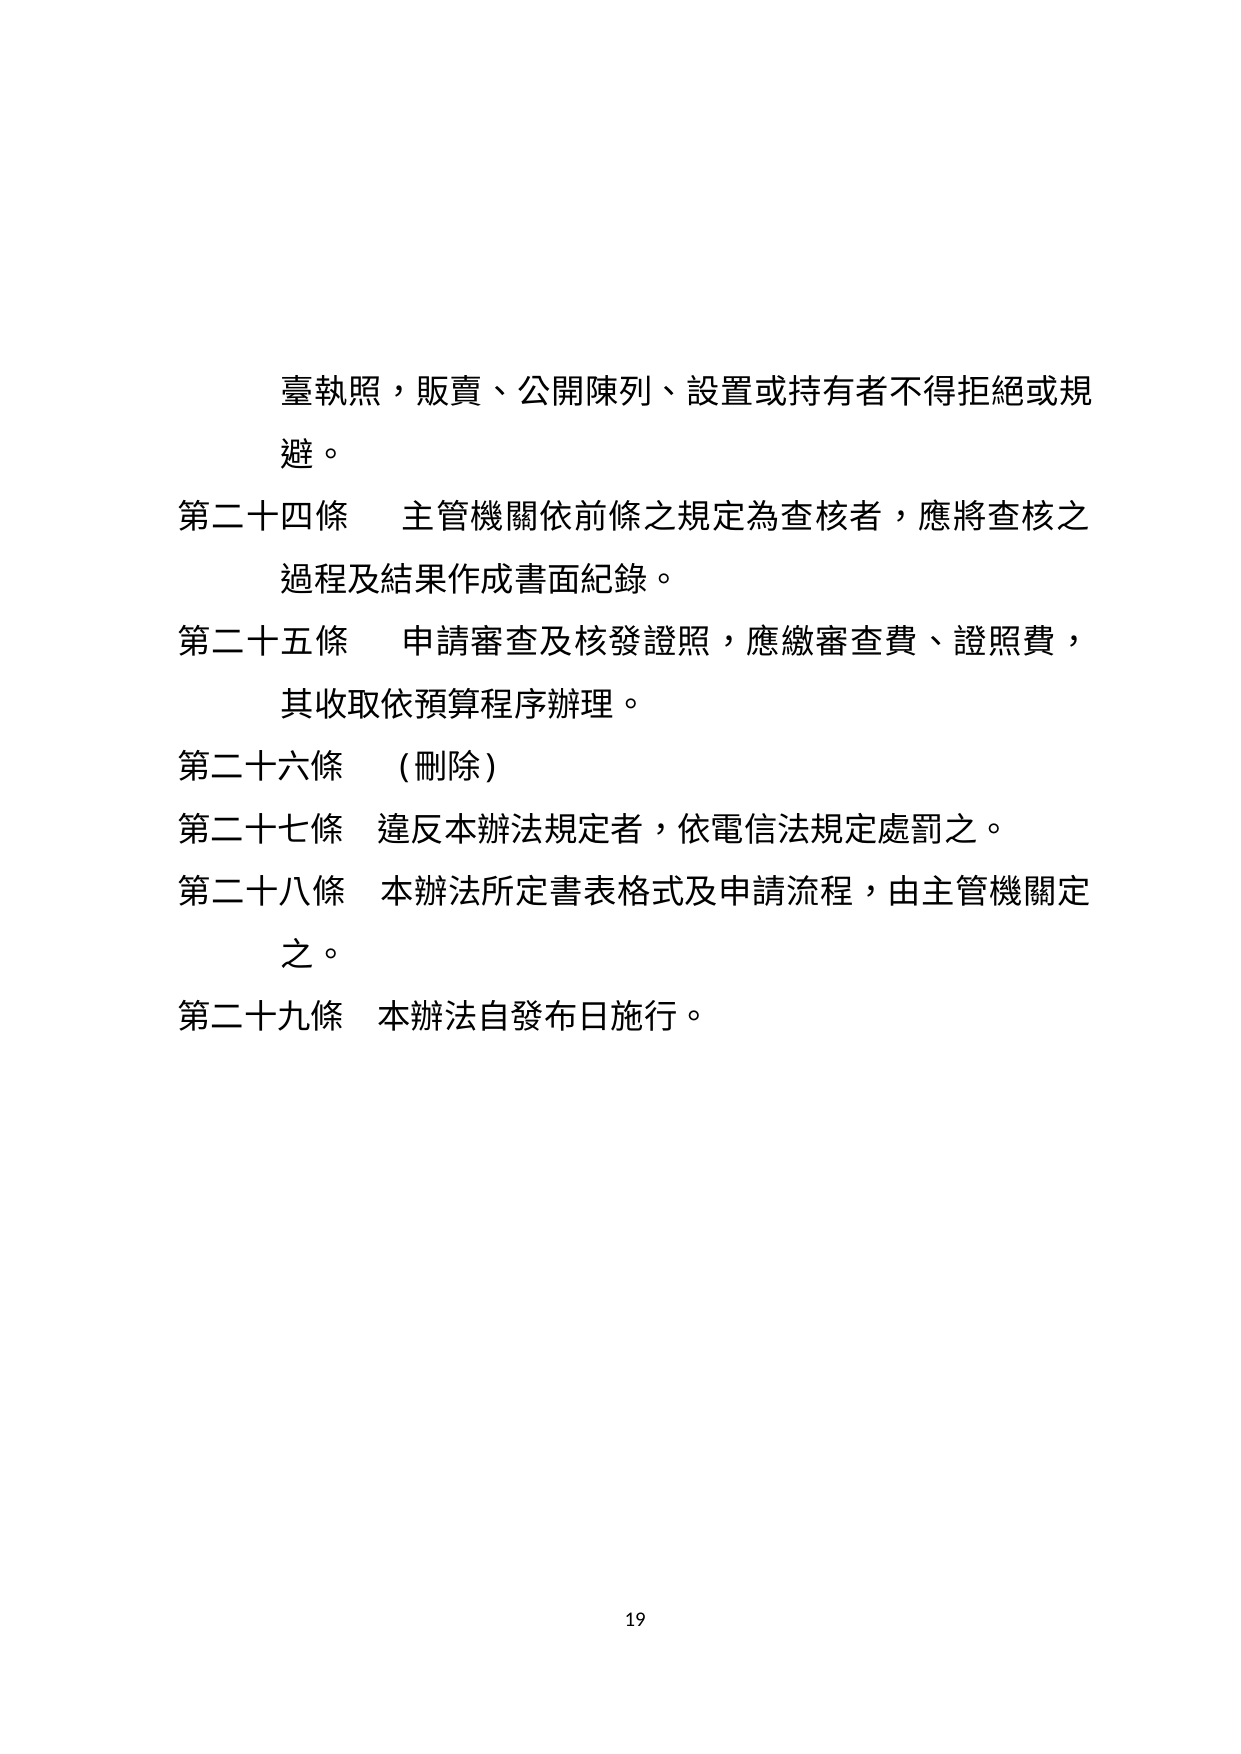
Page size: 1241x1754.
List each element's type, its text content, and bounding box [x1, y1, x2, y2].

text 第二十五條 申請審查及核發證照，應繳審查費、證照費，其收取依預算程序辦理。 [177, 597, 1092, 722]
text 主管機關必要時得派員攜帶證明文件，前往販賣、公開陳列、設置或持有電信管制射頻器材之地點，查核其電信管制射頻器材之型式認證、技術特性、數量或電臺執照，販賣、公開陳列、設置或持有者不得拒絕或規避。 [177, 347, 1092, 472]
text 第二十六條 (刪除) [177, 722, 1092, 785]
text 第二十八條 本辦法所定書表格式及申請流程，由主管機關定之。 [177, 847, 1092, 972]
text 第二十七條 違反本辦法規定者，依電信法規定處罰之。 [177, 785, 1092, 847]
text 第二十四條 主管機關依前條之規定為查核者，應將查核之過程及結果作成書面紀錄。 [177, 472, 1092, 597]
text 第二十九條 本辦法自發布日施行。 [177, 972, 1092, 1035]
